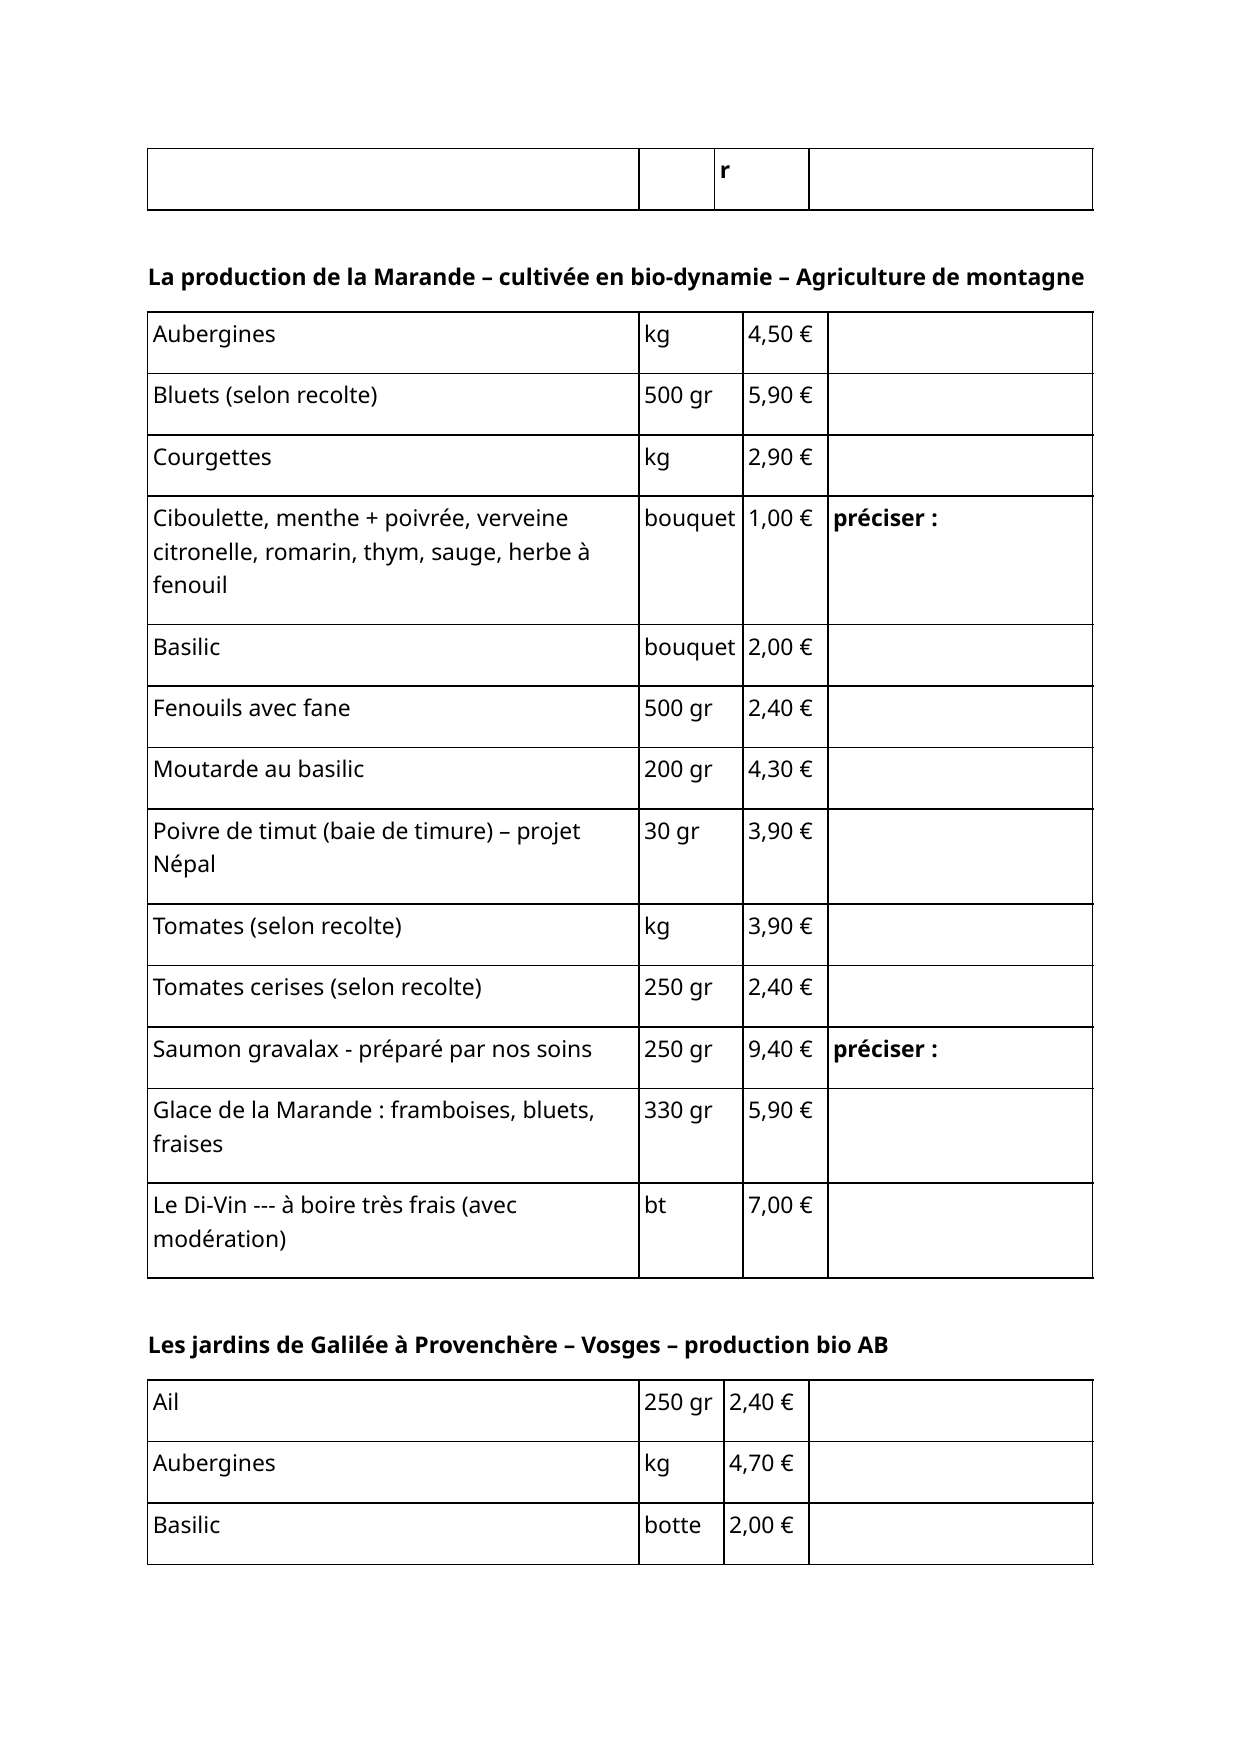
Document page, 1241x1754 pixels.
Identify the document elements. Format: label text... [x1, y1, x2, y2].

table_cell 2,40 € [744, 687, 827, 747]
table_cell 5,90 € [744, 374, 827, 434]
table_cell 250 gr [640, 966, 742, 1026]
table_cell 30 gr [640, 810, 742, 903]
table_header 2,40 € [725, 1381, 808, 1441]
table_cell 2,00 € [725, 1504, 808, 1563]
table_cell 3,90 € [744, 810, 827, 903]
table_cell 1,00 € [744, 497, 827, 624]
table_cell [829, 810, 1092, 903]
table_cell kg [640, 905, 742, 964]
table_cell 4,70 € [725, 1442, 808, 1502]
table_cell Tomates cerises (selon recolte) [148, 966, 638, 1026]
table_cell 200 gr [640, 748, 742, 808]
table_cell Bluets (selon recolte) [148, 374, 638, 434]
table_cell 2,90 € [744, 436, 827, 495]
table_cell Courgettes [148, 436, 638, 495]
table_cell [829, 625, 1092, 685]
table_cell 250 gr [640, 1028, 742, 1087]
table_cell Glace de la Marande : framboises, bluets, fraises [148, 1089, 638, 1182]
table_cell Le Di-Vin --- à boire très frais (avec modération) [148, 1184, 638, 1277]
table_cell bt [640, 1184, 742, 1277]
text La production de la Marande – cultivée en bio-dynamie – Agriculture de montagne [148, 261, 1093, 292]
table_cell kg [640, 436, 742, 495]
table_cell 4,30 € [744, 748, 827, 808]
table_header [829, 313, 1092, 372]
table_cell [829, 436, 1092, 495]
table_cell 5,90 € [744, 1089, 827, 1182]
table_cell Aubergines [148, 1442, 638, 1502]
table_header r [715, 149, 808, 209]
table_cell 7,00 € [744, 1184, 827, 1277]
table_cell botte [640, 1504, 723, 1563]
table_header Ail [148, 1381, 638, 1441]
table_cell préciser : [829, 1028, 1092, 1087]
table_header [640, 149, 714, 209]
table_header 4,50 € [744, 313, 827, 372]
table_cell [829, 748, 1092, 808]
table_cell Saumon gravalax - préparé par nos soins [148, 1028, 638, 1087]
table_cell 3,90 € [744, 905, 827, 964]
table_cell préciser : [829, 497, 1092, 624]
table_cell Moutarde au basilic [148, 748, 638, 808]
table_cell [829, 966, 1092, 1026]
text Les jardins de Galilée à Provenchère – Vosges – production bio AB [148, 1329, 1093, 1360]
table_cell bouquet [640, 497, 742, 624]
table_cell Basilic [148, 625, 638, 685]
table_cell Ciboulette, menthe + poivrée, verveine citronelle, romarin, thym, sauge, herbe à fenouil [148, 497, 638, 624]
table_cell [810, 1504, 1092, 1563]
table_cell kg [640, 1442, 723, 1502]
table_header Aubergines [148, 313, 638, 372]
table_cell [829, 1184, 1092, 1277]
table_header [148, 149, 638, 209]
table_cell Poivre de timut (baie de timure) – projet Népal [148, 810, 638, 903]
table_cell bouquet [640, 625, 742, 685]
table_cell [829, 1089, 1092, 1182]
table_header kg [640, 313, 742, 372]
table_cell [829, 687, 1092, 747]
table_cell 500 gr [640, 687, 742, 747]
table_cell 330 gr [640, 1089, 742, 1182]
table_cell 9,40 € [744, 1028, 827, 1087]
table_header [810, 149, 1092, 209]
table_cell 500 gr [640, 374, 742, 434]
table_cell [810, 1442, 1092, 1502]
table_cell Tomates (selon recolte) [148, 905, 638, 964]
table_cell Fenouils avec fane [148, 687, 638, 747]
table_cell [829, 374, 1092, 434]
table_cell 2,40 € [744, 966, 827, 1026]
table_header 250 gr [640, 1381, 723, 1441]
table_cell 2,00 € [744, 625, 827, 685]
table_header [810, 1381, 1092, 1441]
table_cell [829, 905, 1092, 964]
table_cell Basilic [148, 1504, 638, 1563]
